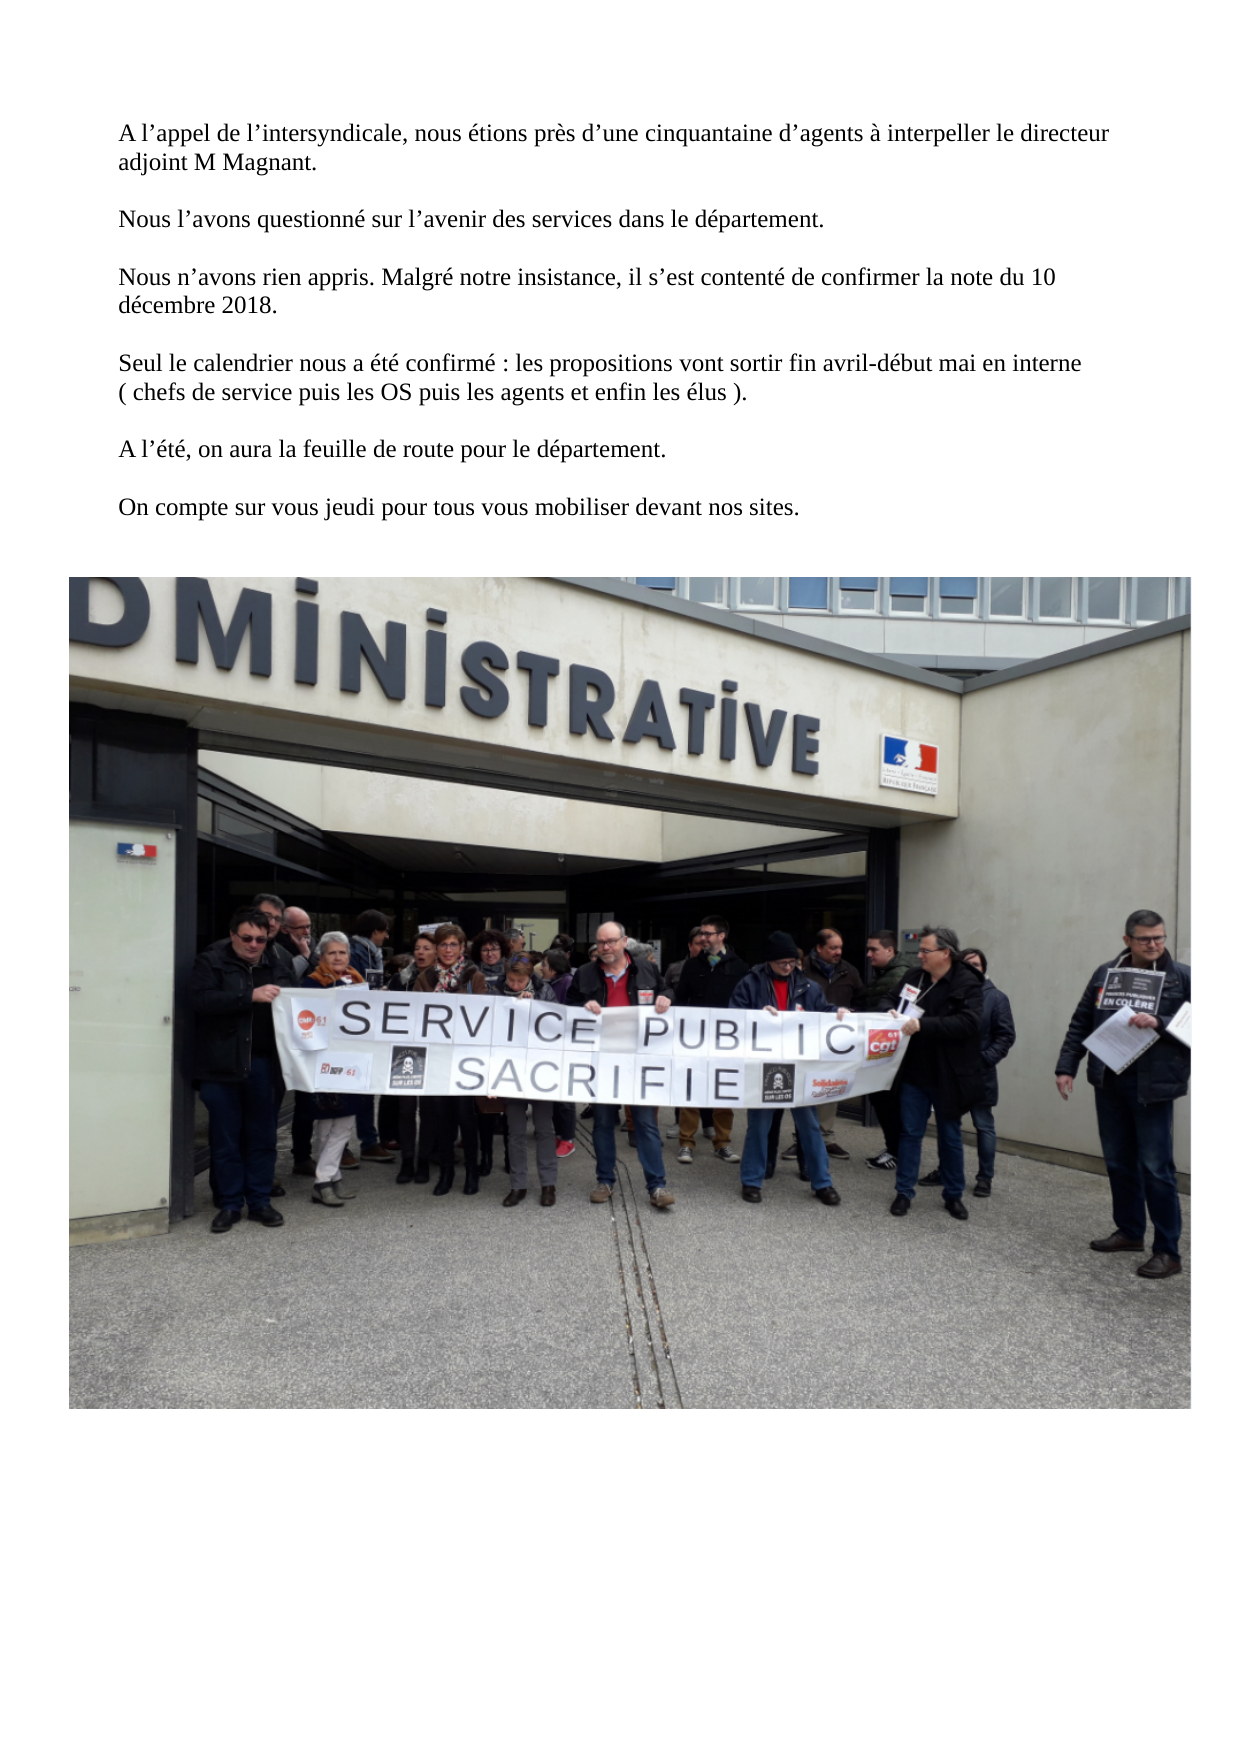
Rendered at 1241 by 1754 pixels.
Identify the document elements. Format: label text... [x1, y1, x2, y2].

text Nous n’avons rien appris. Malgré notre insistance, il s’est contenté de confirmer la note du 10 décembre 2018. [118, 262, 1122, 319]
text On compte sur vous jeudi pour tous vous mobiliser devant nos sites. [118, 492, 1122, 521]
text Seul le calendrier nous a été confirmé : les propositions vont sortir fin avril-début mai en interne ( chefs de service puis les OS puis les agents et enfin les élus ). [118, 348, 1122, 406]
picture [69, 577, 1192, 1409]
text Nous l’avons questionné sur l’avenir des services dans le département. [118, 204, 1122, 233]
text A l’appel de l’intersyndicale, nous étions près d’une cinquantaine d’agents à interpeller le directeur adjoint M Magnant. [118, 118, 1122, 176]
text A l’été, on aura la feuille de route pour le département. [118, 434, 1122, 463]
